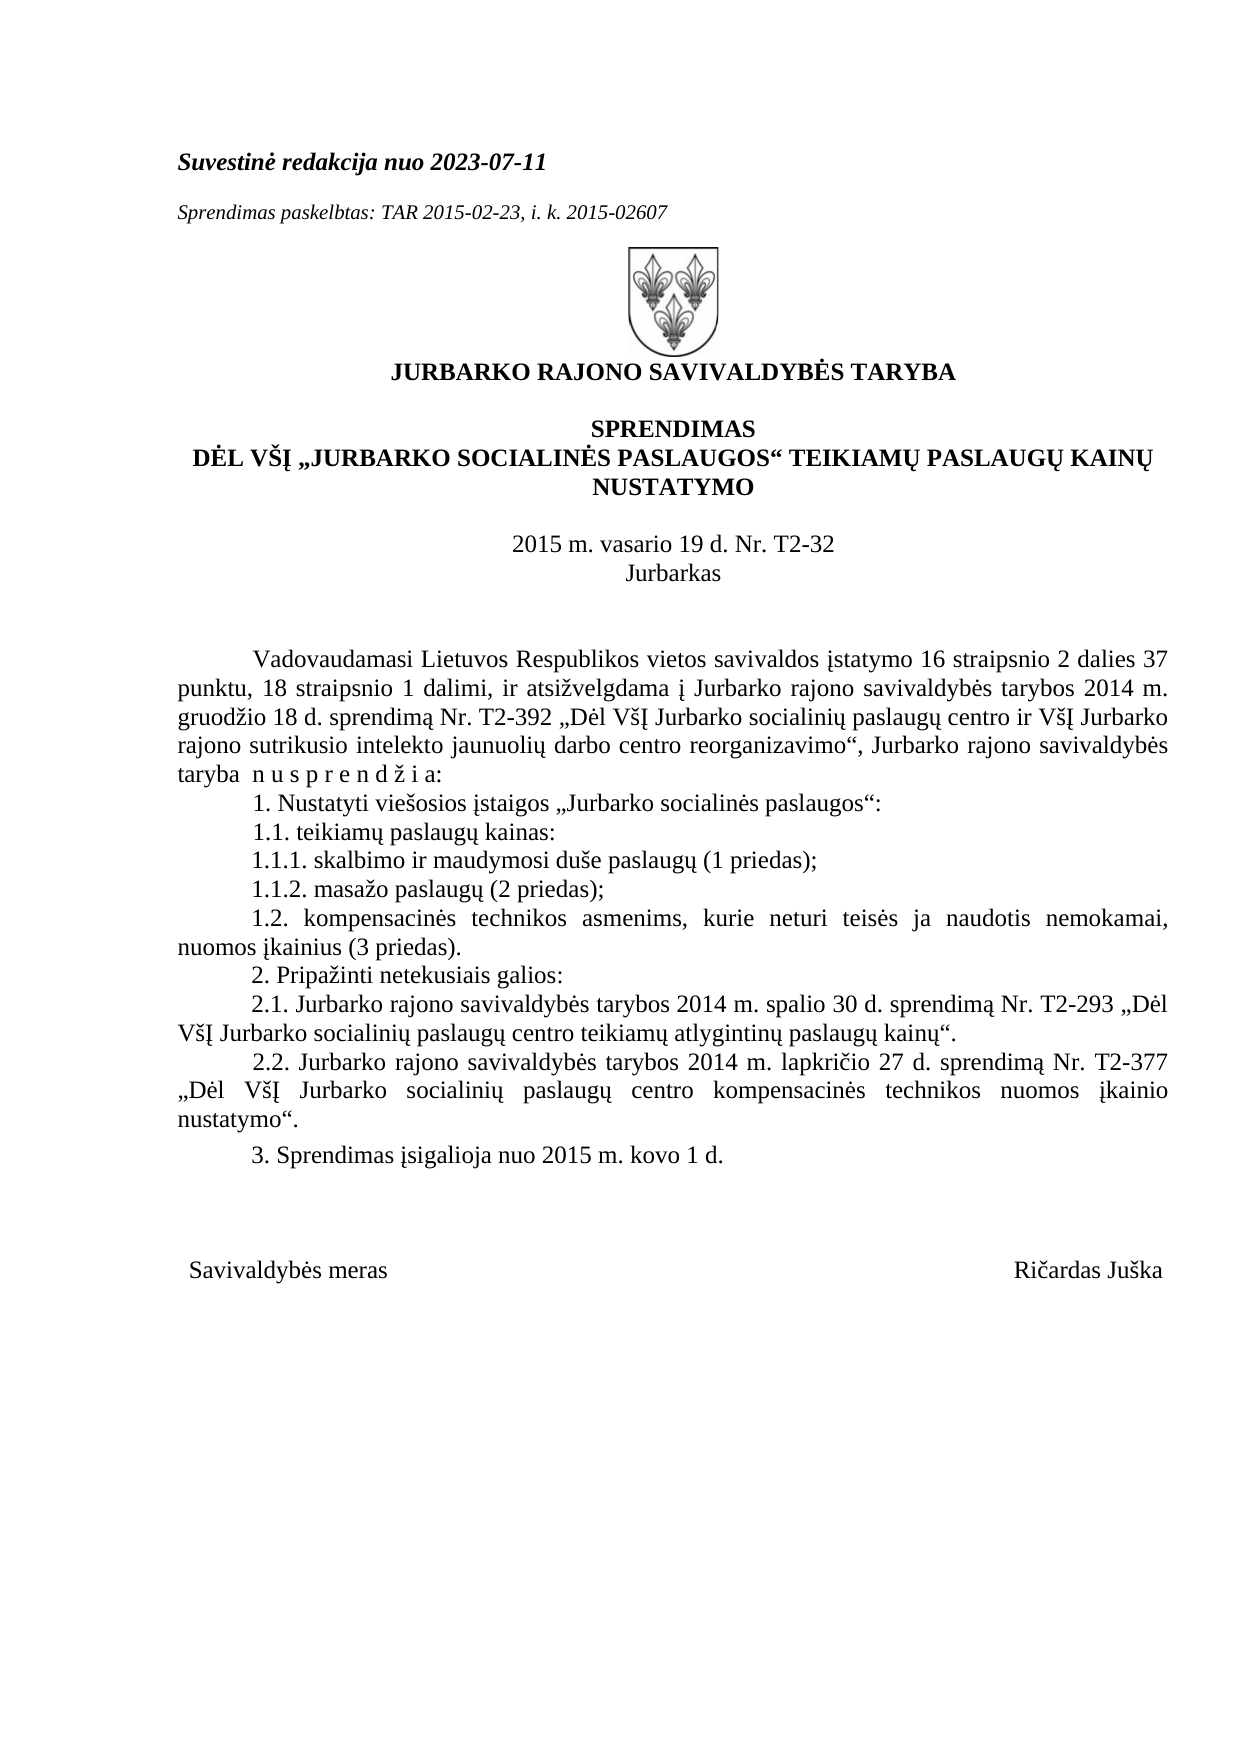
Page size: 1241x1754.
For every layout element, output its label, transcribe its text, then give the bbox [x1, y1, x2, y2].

text 2. Pripažinti netekusiais galios: [177, 961, 1169, 989]
text Vadovaudamasi Lietuvos Respublikos vietos savivaldos įstatymo 16 straipsnio 2 dalies 37 punktu, 18 straipsnio 1 dalimi, ir atsižvelgdama į Jurbarko rajono savivaldybės tarybos 2014 m. gruodžio 18 d. sprendimą Nr. T2-392 „Dėl VšĮ Jurbarko socialinių paslaugų centro ir VšĮ Jurbarko rajono sutrikusio intelekto jaunuolių darbo centro reorganizavimo“, Jurbarko rajono savivaldybės taryba n u s p r e n d ž i a: [177, 644, 1169, 788]
text 1.1.2. masažo paslaugų (2 priedas); [177, 874, 1169, 903]
text DĖL VŠĮ „JURBARKO SOCIALINĖS PASLAUGOS“ TEIKIAMŲ PASLAUGŲ KAINŲ NUSTATYMO [177, 443, 1169, 501]
text 1.1. teikiamų paslaugų kainas: [177, 817, 1169, 846]
text 2015 m. vasario 19 d. Nr. T2-32 [177, 529, 1169, 558]
text SPRENDIMAS [177, 414, 1169, 443]
text 1. Nustatyti viešosios įstaigos „Jurbarko socialinės paslaugos“: [177, 788, 1169, 817]
text Jurbarkas [177, 558, 1169, 587]
text Sprendimas paskelbtas: TAR 2015-02-23, i. k. 2015-02607 [177, 200, 1169, 224]
text 1.1.1. skalbimo ir maudymosi duše paslaugų (1 priedas); [177, 846, 1169, 874]
text 2.1. Jurbarko rajono savivaldybės tarybos 2014 m. spalio 30 d. sprendimą Nr. T2-293 „Dėl VšĮ Jurbarko socialinių paslaugų centro teikiamų atlygintinų paslaugų kainų“. [177, 989, 1169, 1047]
text 3. Sprendimas įsigalioja nuo 2015 m. kovo 1 d. [177, 1133, 1169, 1169]
text 1.2. kompensacinės technikos asmenims, kurie neturi teisės ja naudotis nemokamai, nuomos įkainius (3 priedas). [177, 903, 1169, 961]
text Suvestinė redakcija nuo 2023-07-11 [177, 147, 1169, 176]
text Savivaldybės meras Ričardas Juška [188, 1255, 1169, 1284]
text JURBARKO RAJONO SAVIVALDYBĖS TARYBA [177, 357, 1169, 386]
text 2.2. Jurbarko rajono savivaldybės tarybos 2014 m. lapkričio 27 d. sprendimą Nr. T2-377 „Dėl VšĮ Jurbarko socialinių paslaugų centro kompensacinės technikos nuomos įkainio nustatymo“. [177, 1047, 1169, 1133]
